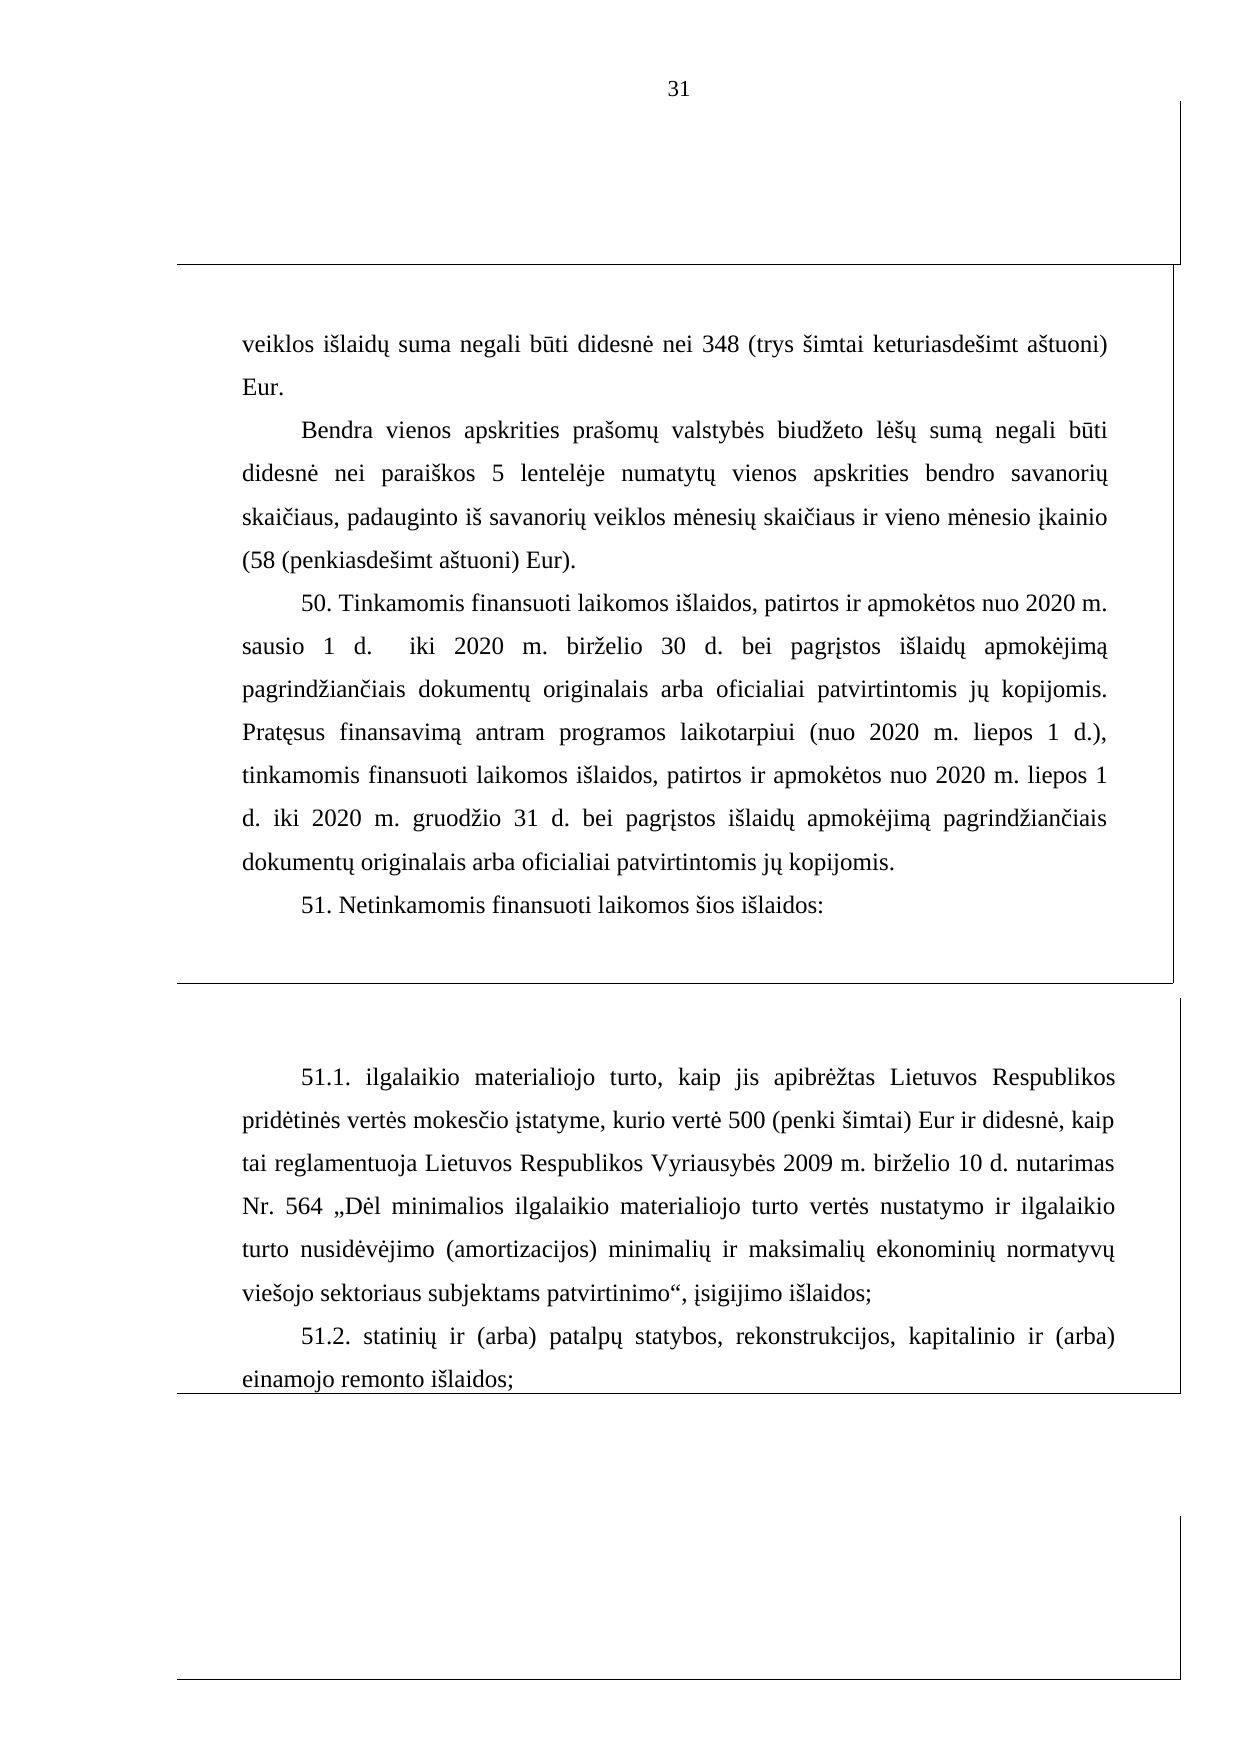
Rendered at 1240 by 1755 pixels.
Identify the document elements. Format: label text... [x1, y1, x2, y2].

text 51.2. statinių ir (arba) patalpų statybos, rekonstrukcijos, kapitalinio ir (arba) einamojo remonto išlaidos; [177, 1256, 1181, 1393]
text Bendra vienos apskrities prašomų valstybės biudžeto lėšų sumą negali būti didesnė nei paraiškos 5 lentelėje numatytų vienos apskrities bendro savanorių skaičiaus, padauginto iš savanorių veiklos mėnesių skaičiaus ir vieno mėnesio įkainio (58 (penkiasdešimt aštuoni) Eur). [177, 351, 1173, 523]
text 49. Išlaidoms, nurodytoms Nuostatų 48 punkte, apmokėti negali būti skirta didesnė suma negu programoje dalyvaujančių savanorių skaičius, padaugintas iš savanorio veiklos mėnesių skaičiaus ir vieno mėnesio įkainio (58 (penkiasdešimt aštuoni) Eur), bendra vieno savanorio Jaunimo savanoriškos tarnybos 6 mėnesių veiklos išlaidų suma negali būti didesnė nei 348 (trys šimtai keturiasdešimt aštuoni) Eur. [177, 264, 1173, 351]
text 51. Netinkamomis finansuoti laikomos šios išlaidos: [177, 825, 1173, 983]
text 51.1. ilgalaikio materialiojo turto, kaip jis apibrėžtas Lietuvos Respublikos pridėtinės vertės mokesčio įstatyme, kurio vertė 500 (penki šimtai) Eur ir didesnė, kaip tai reglamentuoja Lietuvos Respublikos Vyriausybės 2009 m. birželio 10 d. nutarimas Nr. 564 „Dėl minimalios ilgalaikio materialiojo turto vertės nustatymo ir ilgalaikio turto nusidėvėjimo (amortizacijos) minimalių ir maksimalių ekonominių normatyvų viešojo sektoriaus subjektams patvirtinimo“, įsigijimo išlaidos; [177, 997, 1181, 1256]
text 50. Tinkamomis finansuoti laikomos išlaidos, patirtos ir apmokėtos nuo 2020 m. sausio 1 d. iki 2020 m. birželio 30 d. bei pagrįstos išlaidų apmokėjimą pagrindžiančiais dokumentų originalais arba oficialiai patvirtintomis jų kopijomis. Pratęsus finansavimą antram programos laikotarpiui (nuo 2020 m. liepos 1 d.), tinkamomis finansuoti laikomos išlaidos, patirtos ir apmokėtos nuo 2020 m. liepos 1 d. iki 2020 m. gruodžio 31 d. bei pagrįstos išlaidų apmokėjimą pagrindžiančiais dokumentų originalais arba oficialiai patvirtintomis jų kopijomis. [177, 523, 1173, 825]
